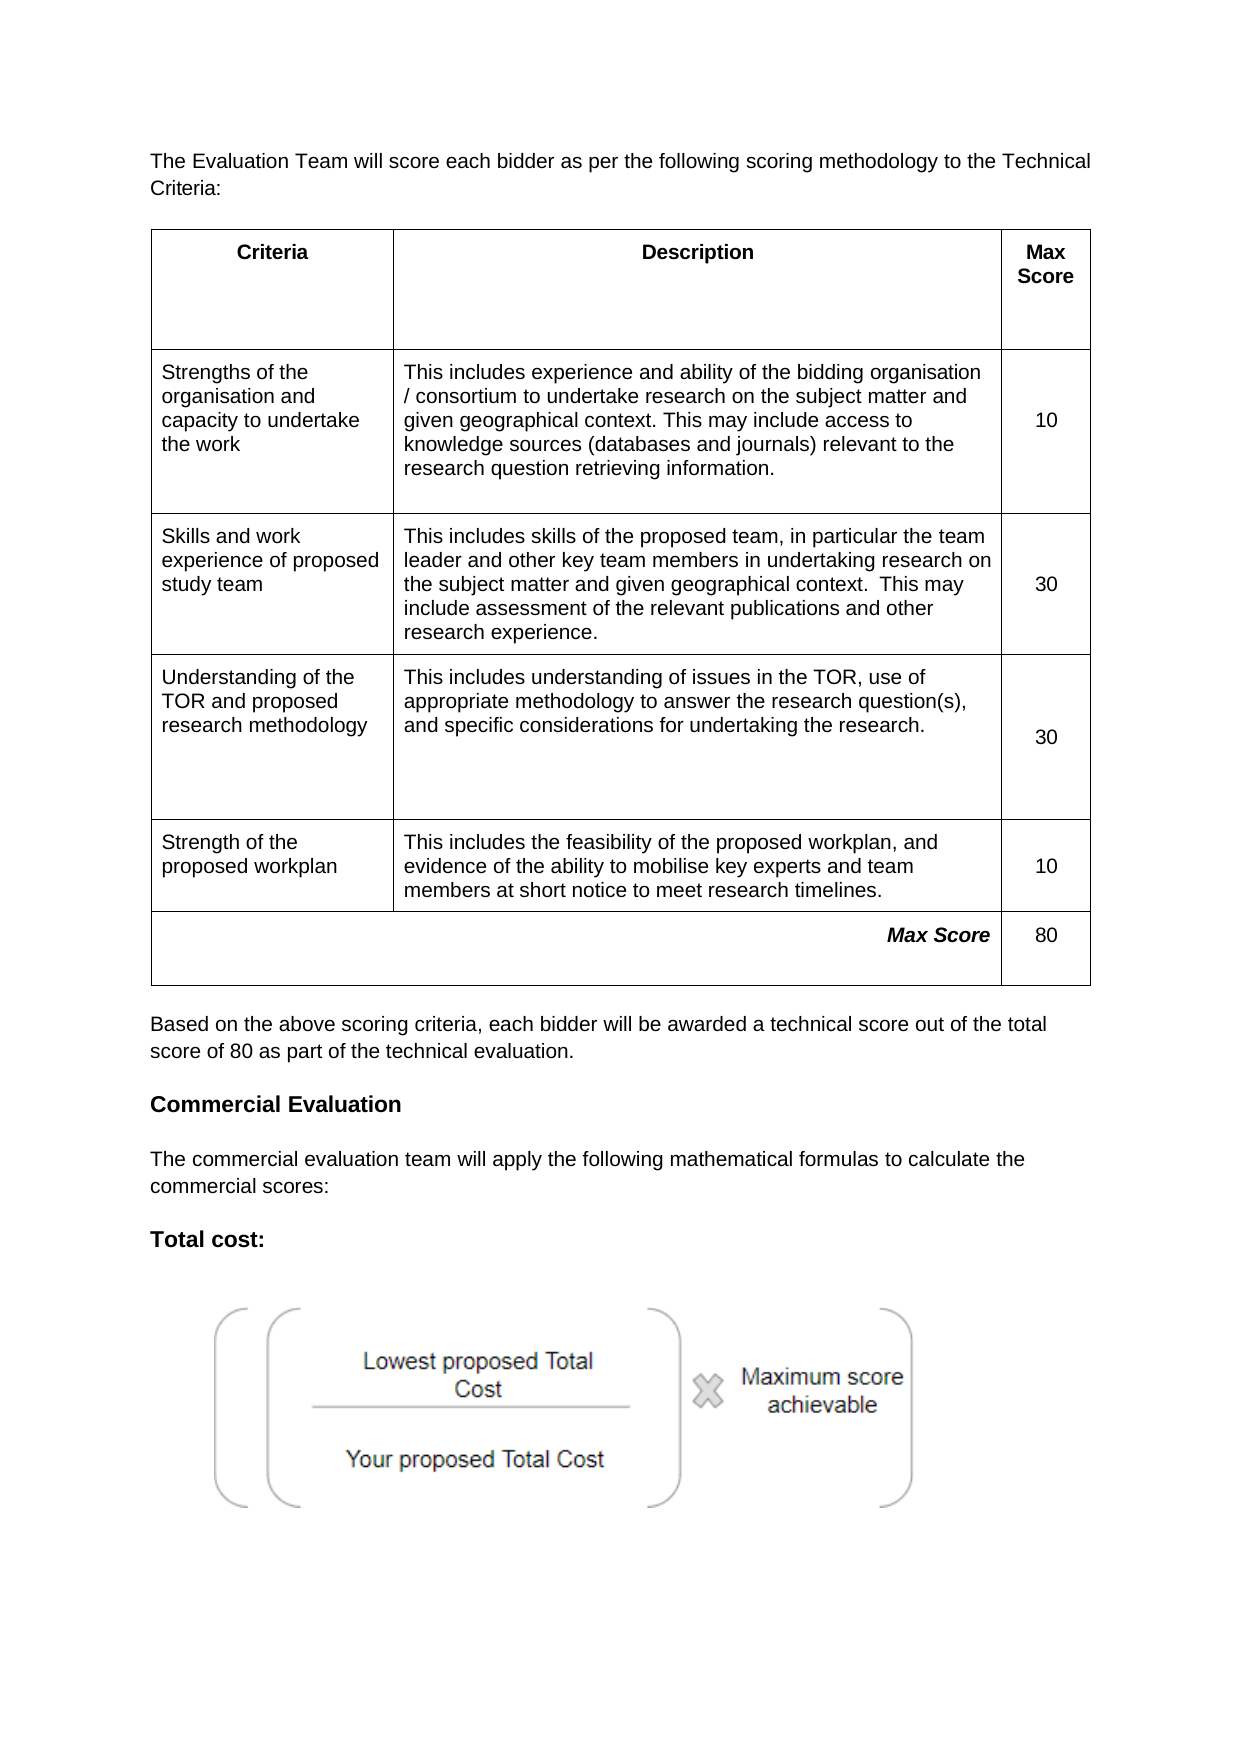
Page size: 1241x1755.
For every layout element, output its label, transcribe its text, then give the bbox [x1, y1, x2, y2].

table_cell 10 [1002, 820, 1090, 911]
subtitle Total cost: [150, 1226, 1103, 1253]
subtitle Commercial Evaluation [150, 1091, 1103, 1118]
table_cell This includes skills of the proposed team, in particular the team leader and other key team members in undertaking research on the subject matter and given geographical context. This may include assessment of the relevant publications and other research experience. [394, 514, 1001, 654]
table_header Criteria [152, 230, 393, 348]
table_cell Strength of the proposed workplan [152, 820, 393, 911]
table_cell 30 [1002, 514, 1090, 654]
table_cell 30 [1002, 655, 1090, 818]
table_cell 80 [1002, 912, 1090, 985]
table_cell Max Score [152, 912, 1001, 985]
text The Evaluation Team will score each bidder as per the following scoring methodology to the Technical Criteria: [150, 148, 1103, 200]
table_cell Understanding of the TOR and proposed research methodology [152, 655, 393, 818]
text The commercial evaluation team will apply the following mathematical formulas to calculate the commercial scores: [150, 1146, 1103, 1198]
table_cell 10 [1002, 350, 1090, 513]
text Based on the above scoring criteria, each bidder will be awarded a technical score out of the total score of 80 as part of the technical evaluation. [150, 1011, 1089, 1063]
table_cell Skills and work experience of proposed study team [152, 514, 393, 654]
table_header Description [394, 230, 1001, 348]
table_cell Strengths of the organisation and capacity to undertake the work [152, 350, 393, 513]
table_cell This includes understanding of issues in the TOR, use of appropriate methodology to answer the research question(s), and specific considerations for undertaking the research. [394, 655, 1001, 818]
table_header Max Score [1002, 230, 1090, 348]
table_cell This includes the feasibility of the proposed workplan, and evidence of the ability to mobilise key experts and team members at short notice to meet research timelines. [394, 820, 1001, 911]
table_cell This includes experience and ability of the bidding organisation / consortium to undertake research on the subject matter and given geographical context. This may include access to knowledge sources (databases and journals) relevant to the research question retrieving information. [394, 350, 1001, 513]
